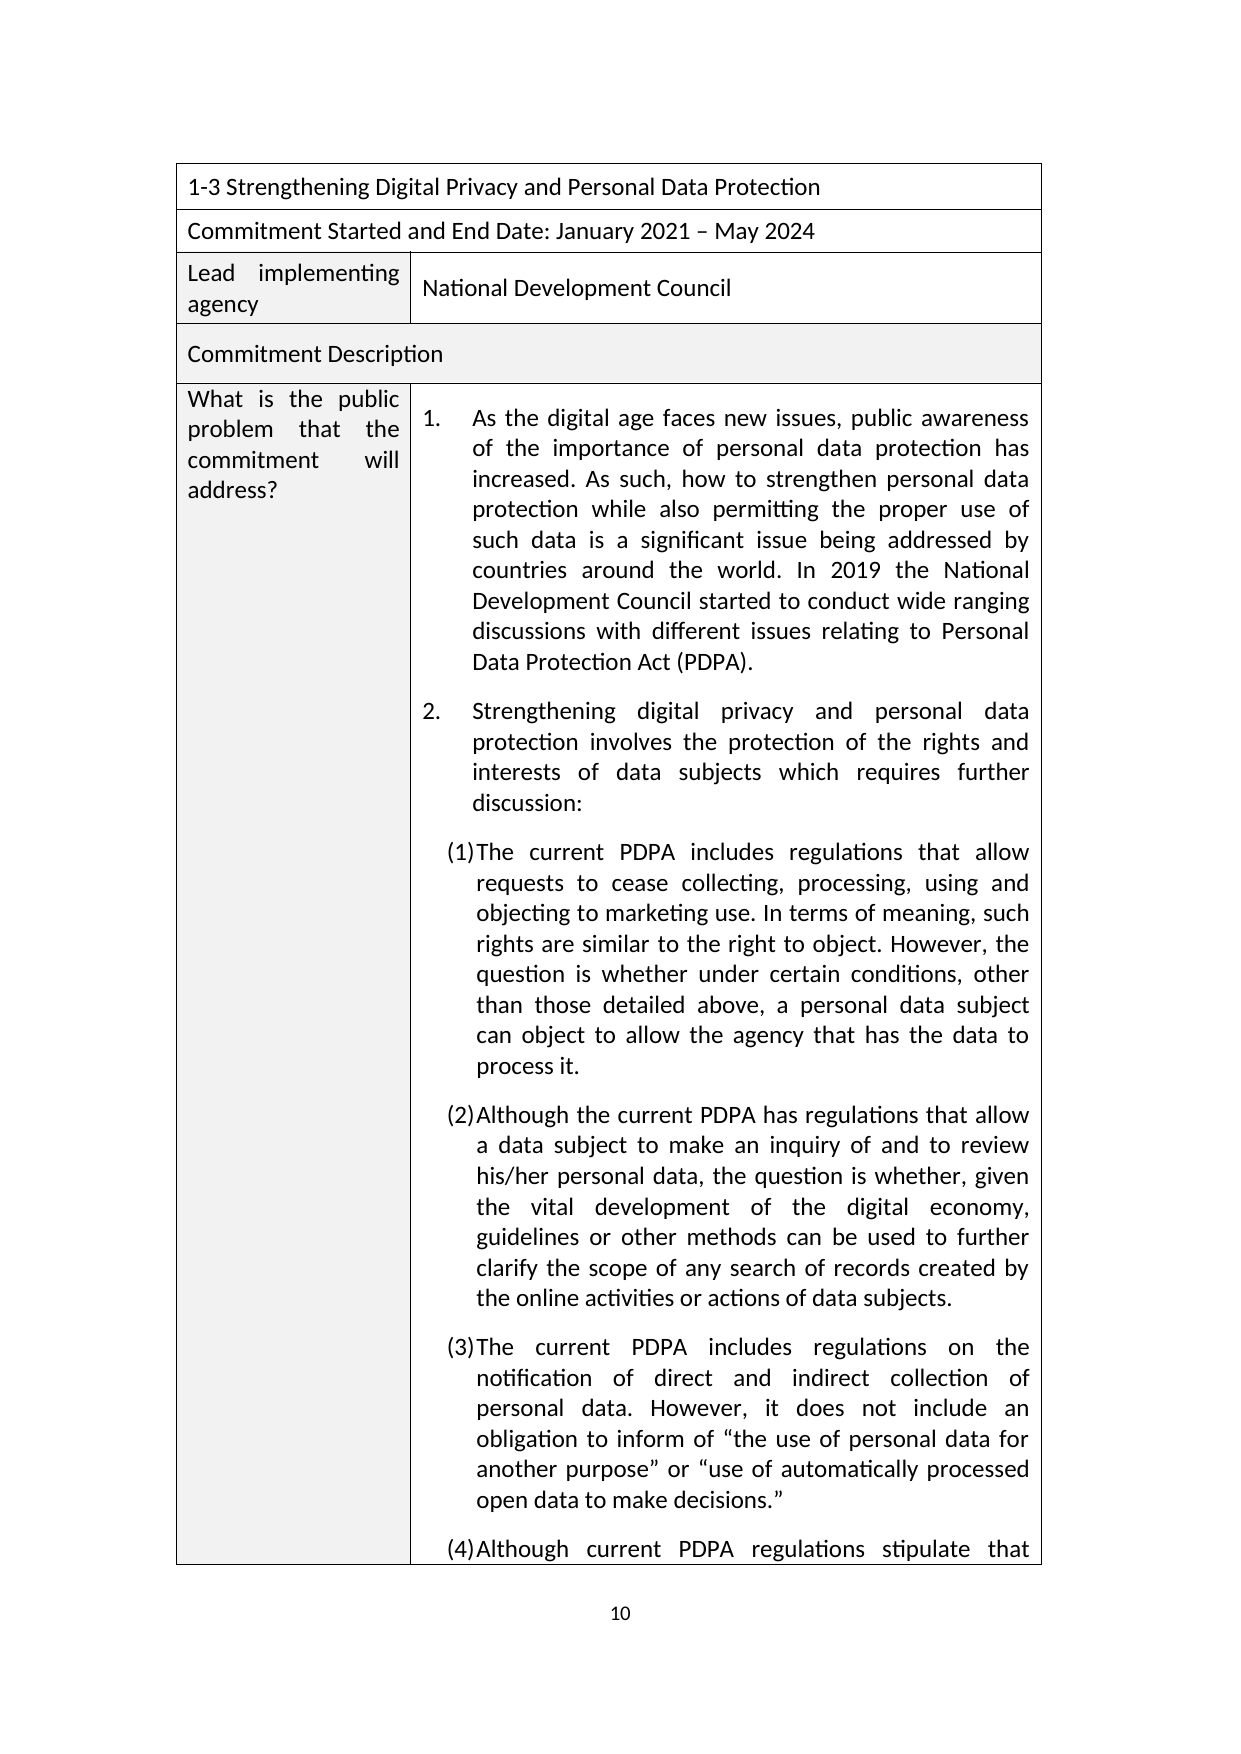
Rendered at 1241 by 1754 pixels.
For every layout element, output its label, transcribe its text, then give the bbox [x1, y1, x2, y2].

table_cell Commitment Description [177, 324, 1041, 382]
table_header 1-3 Strengthening Digital Privacy and Personal Data Protection [177, 164, 1041, 209]
table_cell As the digital age faces new issues, public awareness of the importance of personal data protection has increased. As such, how to strengthen personal data protection while also permitting the proper use of such data is a significant issue being addressed by countries around the world. In 2019 the National Development Council started to conduct wide ranging discussions with different issues relating to Personal Data Protection Act (PDPA). Strengthening digital privacy and personal data protection involves the protection of the rights and interests of data subjects which requires further discussion: The current PDPA includes regulations that allow requests to cease collecting, processing, using and objecting to marketing use. In terms of meaning, such rights are similar to the right to object. However, the question is whether under certain conditions, other than those detailed above, a personal data subject can object to allow the agency that has the data to process it. Although the current PDPA has regulations that allow a data subject to make an inquiry of and to review his/her personal data, the question is whether, given the vital development of the digital economy, guidelines or other methods can be used to further clarify the scope of any search of records created by the online activities or actions of data subjects. The current PDPA includes regulations on the notification of direct and indirect collection of personal data. However, it does not include an obligation to inform of “the use of personal data for another purpose” or “use of automatically processed open data to make decisions.” Although current PDPA regulations stipulate that [411, 384, 1041, 1564]
table_cell National Development Council [411, 253, 1041, 323]
table_cell What is the public problem that the commitment will address? [177, 384, 410, 1564]
table_cell Lead implementing agency [177, 253, 410, 323]
table_cell Commitment Started and End Date: January 2021 – May 2024 [177, 210, 1041, 251]
